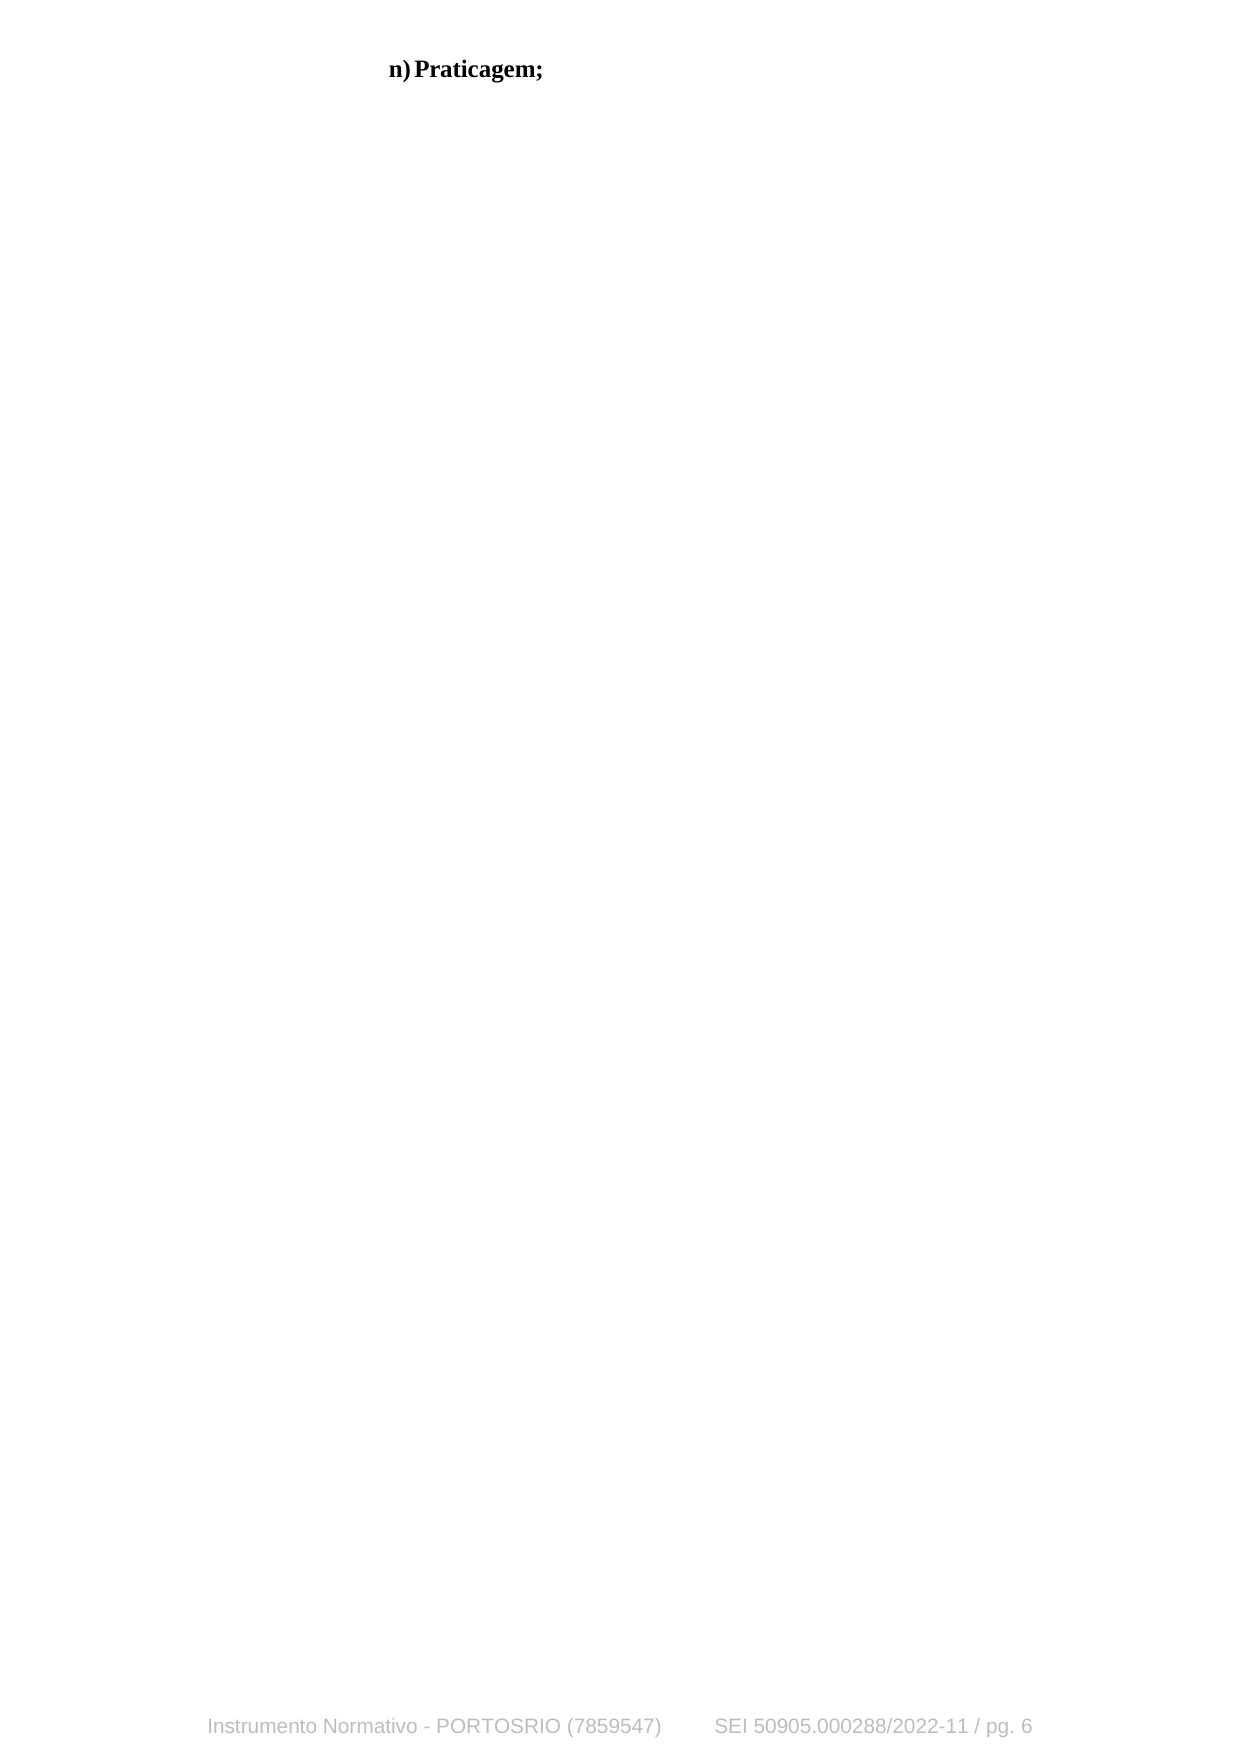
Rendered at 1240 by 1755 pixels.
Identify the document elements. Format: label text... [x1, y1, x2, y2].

list Praticagem; [388, 54, 1167, 83]
